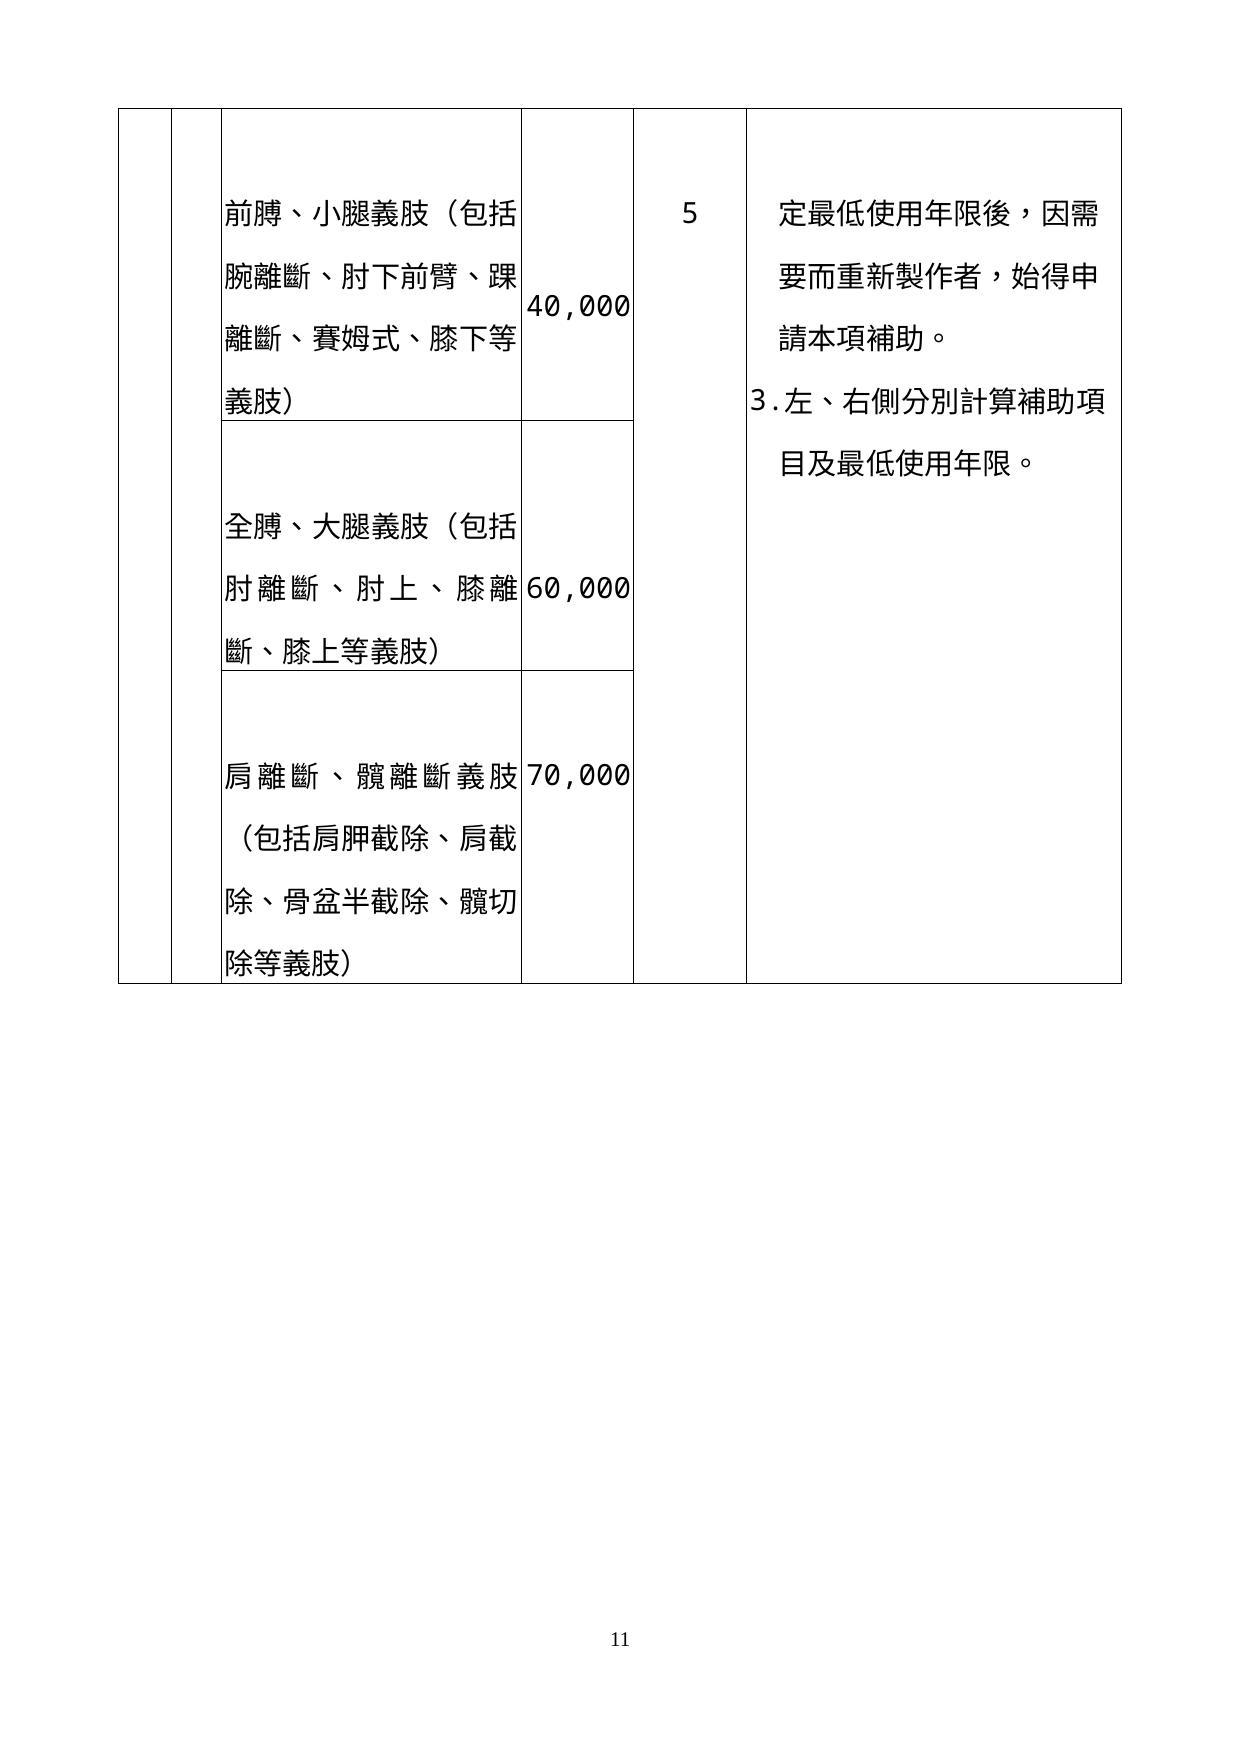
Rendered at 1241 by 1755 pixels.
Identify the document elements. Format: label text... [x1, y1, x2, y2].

table_cell 定最低使用年限後，因需要而重新製作者，始得申請本項補助。 3.左、右側分別計算補助項目及最低使用年限。 [747, 109, 1121, 983]
table_cell 5 [634, 109, 746, 983]
table_cell 60,000 [522, 421, 633, 670]
table_cell 肩離斷、髖離斷義肢（包括肩胛截除、肩截除、骨盆半截除、髖切除等義肢） [222, 671, 521, 983]
table_cell 全膊、大腿義肢（包括肘離斷、肘上、膝離斷、膝上等義肢） [222, 421, 521, 670]
table_cell 前膊、小腿義肢（包括腕離斷、肘下前臂、踝離斷、賽姆式、膝下等義肢） [222, 109, 521, 420]
table_cell [172, 109, 221, 983]
table_cell 70,000 [522, 671, 633, 983]
table_cell 40,000 [522, 109, 633, 420]
table_cell [119, 109, 171, 983]
